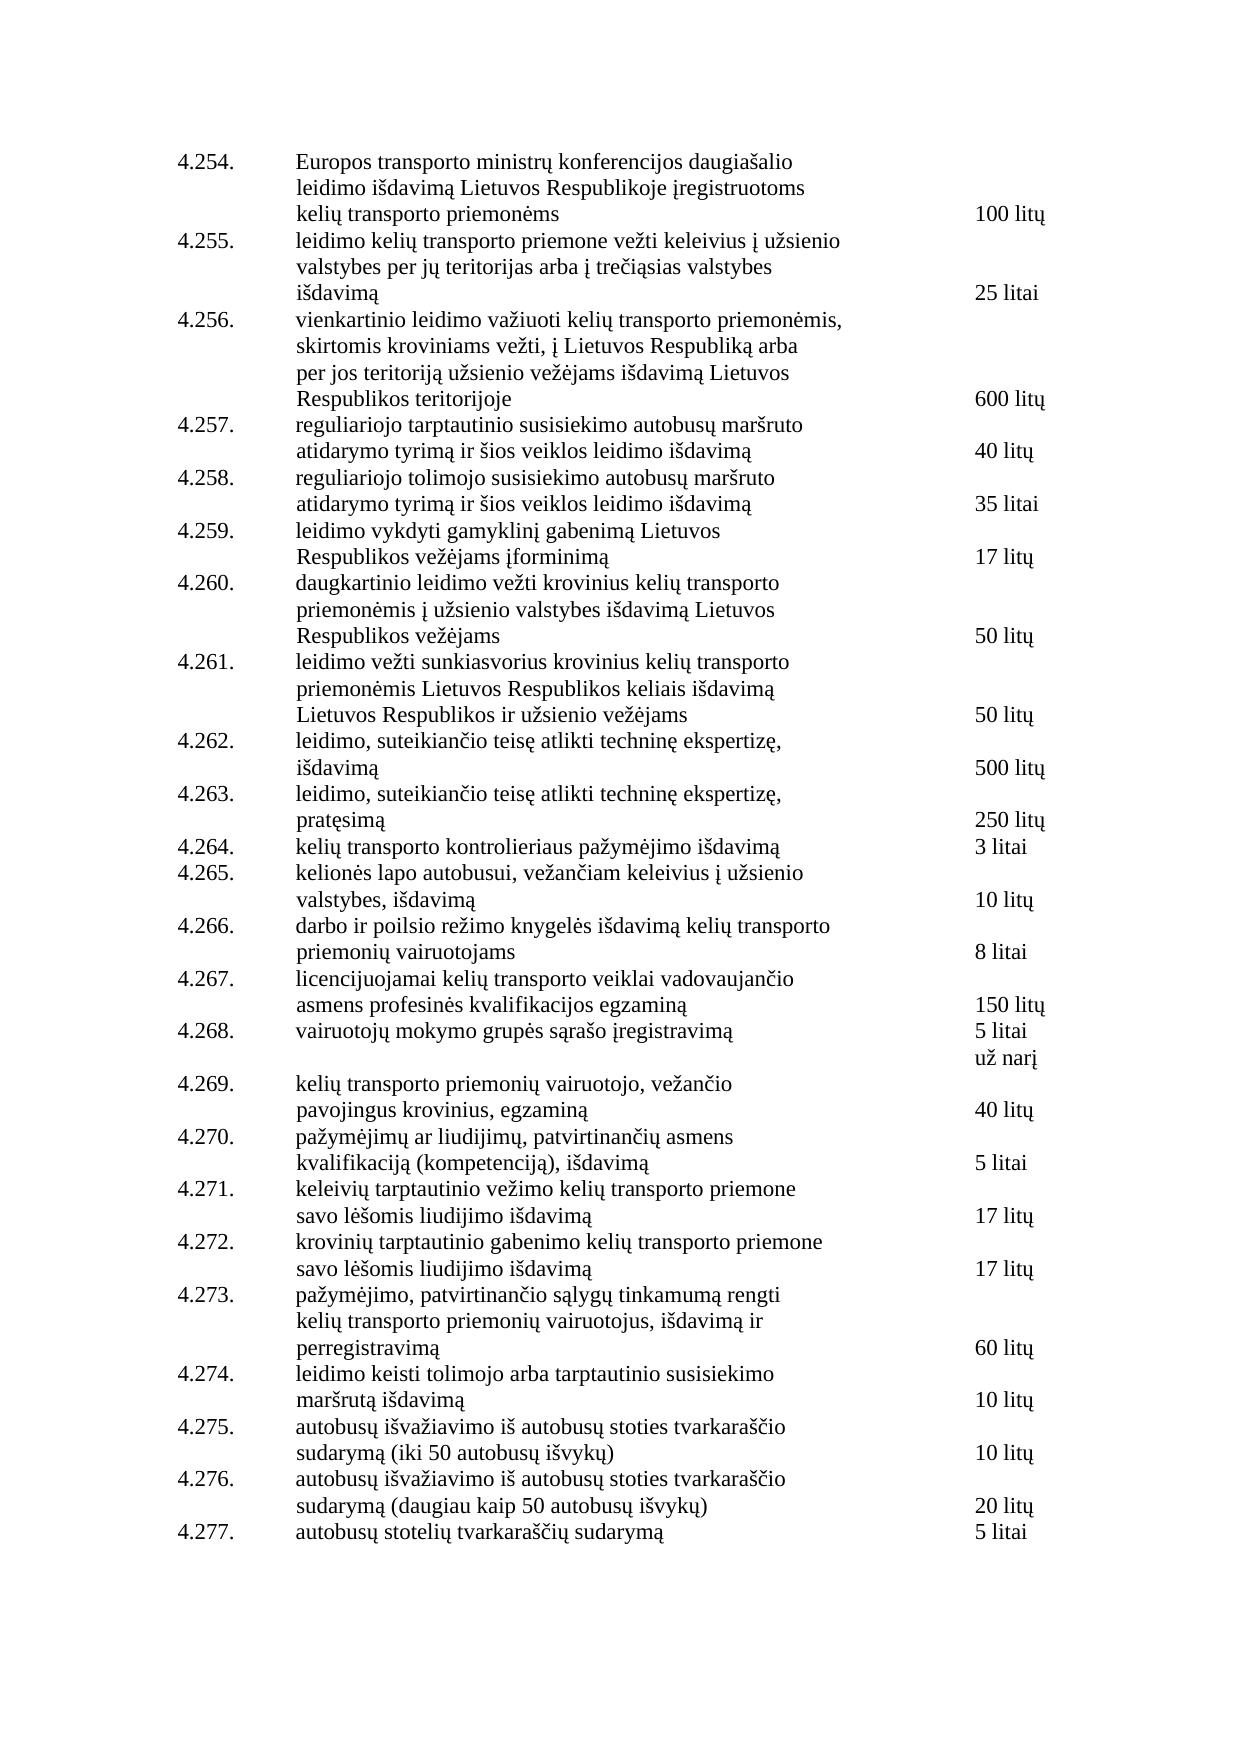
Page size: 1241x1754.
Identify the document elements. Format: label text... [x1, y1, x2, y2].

text 4.255. leidimo kelių transporto priemone vežti keleivius į užsienio valstybes per jų teritorijas arba į trečiąsias valstybes išdavimą 25 litai [177, 227, 1122, 306]
text 4.268. vairuotojų mokymo grupės sąrašo įregistravimą 5 litai už narį [177, 1017, 1122, 1070]
text 4.262. leidimo, suteikiančio teisę atlikti techninę ekspertizę, išdavimą 500 litų [177, 727, 1122, 780]
text 4.276. autobusų išvažiavimo iš autobusų stoties tvarkaraščio sudarymą (daugiau kaip 50 autobusų išvykų) 20 litų [177, 1465, 1122, 1518]
text 4.275. autobusų išvažiavimo iš autobusų stoties tvarkaraščio sudarymą (iki 50 autobusų išvykų) 10 litų [177, 1413, 1122, 1465]
text 4.270. pažymėjimų ar liudijimų, patvirtinančių asmens kvalifikaciją (kompetenciją), išdavimą 5 litai [177, 1123, 1122, 1176]
text 4.264. kelių transporto kontrolieriaus pažymėjimo išdavimą 3 litai [177, 833, 1122, 859]
text 4.256. vienkartinio leidimo važiuoti kelių transporto priemonėmis, skirtomis kroviniams vežti, į Lietuvos Respubliką arba per jos teritoriją užsienio vežėjams išdavimą Lietuvos Respublikos teritorijoje 600 litų [177, 306, 1122, 411]
text 4.265. kelionės lapo autobusui, vežančiam keleivius į užsienio valstybes, išdavimą 10 litų [177, 859, 1122, 912]
text 4.277. autobusų stotelių tvarkaraščių sudarymą 5 litai [177, 1518, 1122, 1544]
text 4.263. leidimo, suteikiančio teisę atlikti techninę ekspertizę, pratęsimą 250 litų [177, 780, 1122, 833]
text 4.259. leidimo vykdyti gamyklinį gabenimą Lietuvos Respublikos vežėjams įforminimą 17 litų [177, 517, 1122, 569]
text 4.273. pažymėjimo, patvirtinančio sąlygų tinkamumą rengti kelių transporto priemonių vairuotojus, išdavimą ir perregistravimą 60 litų [177, 1281, 1122, 1360]
text 4.267. licencijuojamai kelių transporto veiklai vadovaujančio asmens profesinės kvalifikacijos egzaminą 150 litų [177, 965, 1122, 1017]
text 4.257. reguliariojo tarptautinio susisiekimo autobusų maršruto atidarymo tyrimą ir šios veiklos leidimo išdavimą 40 litų [177, 411, 1122, 464]
text 4.271. keleivių tarptautinio vežimo kelių transporto priemone savo lėšomis liudijimo išdavimą 17 litų [177, 1176, 1122, 1228]
text 4.274. leidimo keisti tolimojo arba tarptautinio susisiekimo maršrutą išdavimą 10 litų [177, 1360, 1122, 1413]
text 4.272. krovinių tarptautinio gabenimo kelių transporto priemone savo lėšomis liudijimo išdavimą 17 litų [177, 1228, 1122, 1281]
text 4.269. kelių transporto priemonių vairuotojo, vežančio pavojingus krovinius, egzaminą 40 litų [177, 1070, 1122, 1123]
text 4.258. reguliariojo tolimojo susisiekimo autobusų maršruto atidarymo tyrimą ir šios veiklos leidimo išdavimą 35 litai [177, 464, 1122, 517]
text 4.266. darbo ir poilsio režimo knygelės išdavimą kelių transporto priemonių vairuotojams 8 litai [177, 912, 1122, 965]
text 4.261. leidimo vežti sunkiasvorius krovinius kelių transporto priemonėmis Lietuvos Respublikos keliais išdavimą Lietuvos Respublikos ir užsienio vežėjams 50 litų [177, 648, 1122, 727]
text 4.260. daugkartinio leidimo vežti krovinius kelių transporto priemonėmis į užsienio valstybes išdavimą Lietuvos Respublikos vežėjams 50 litų [177, 569, 1122, 648]
text 4.254. Europos transporto ministrų konferencijos daugiašalio leidimo išdavimą Lietuvos Respublikoje įregistruotoms kelių transporto priemonėms 100 litų [177, 148, 1122, 227]
